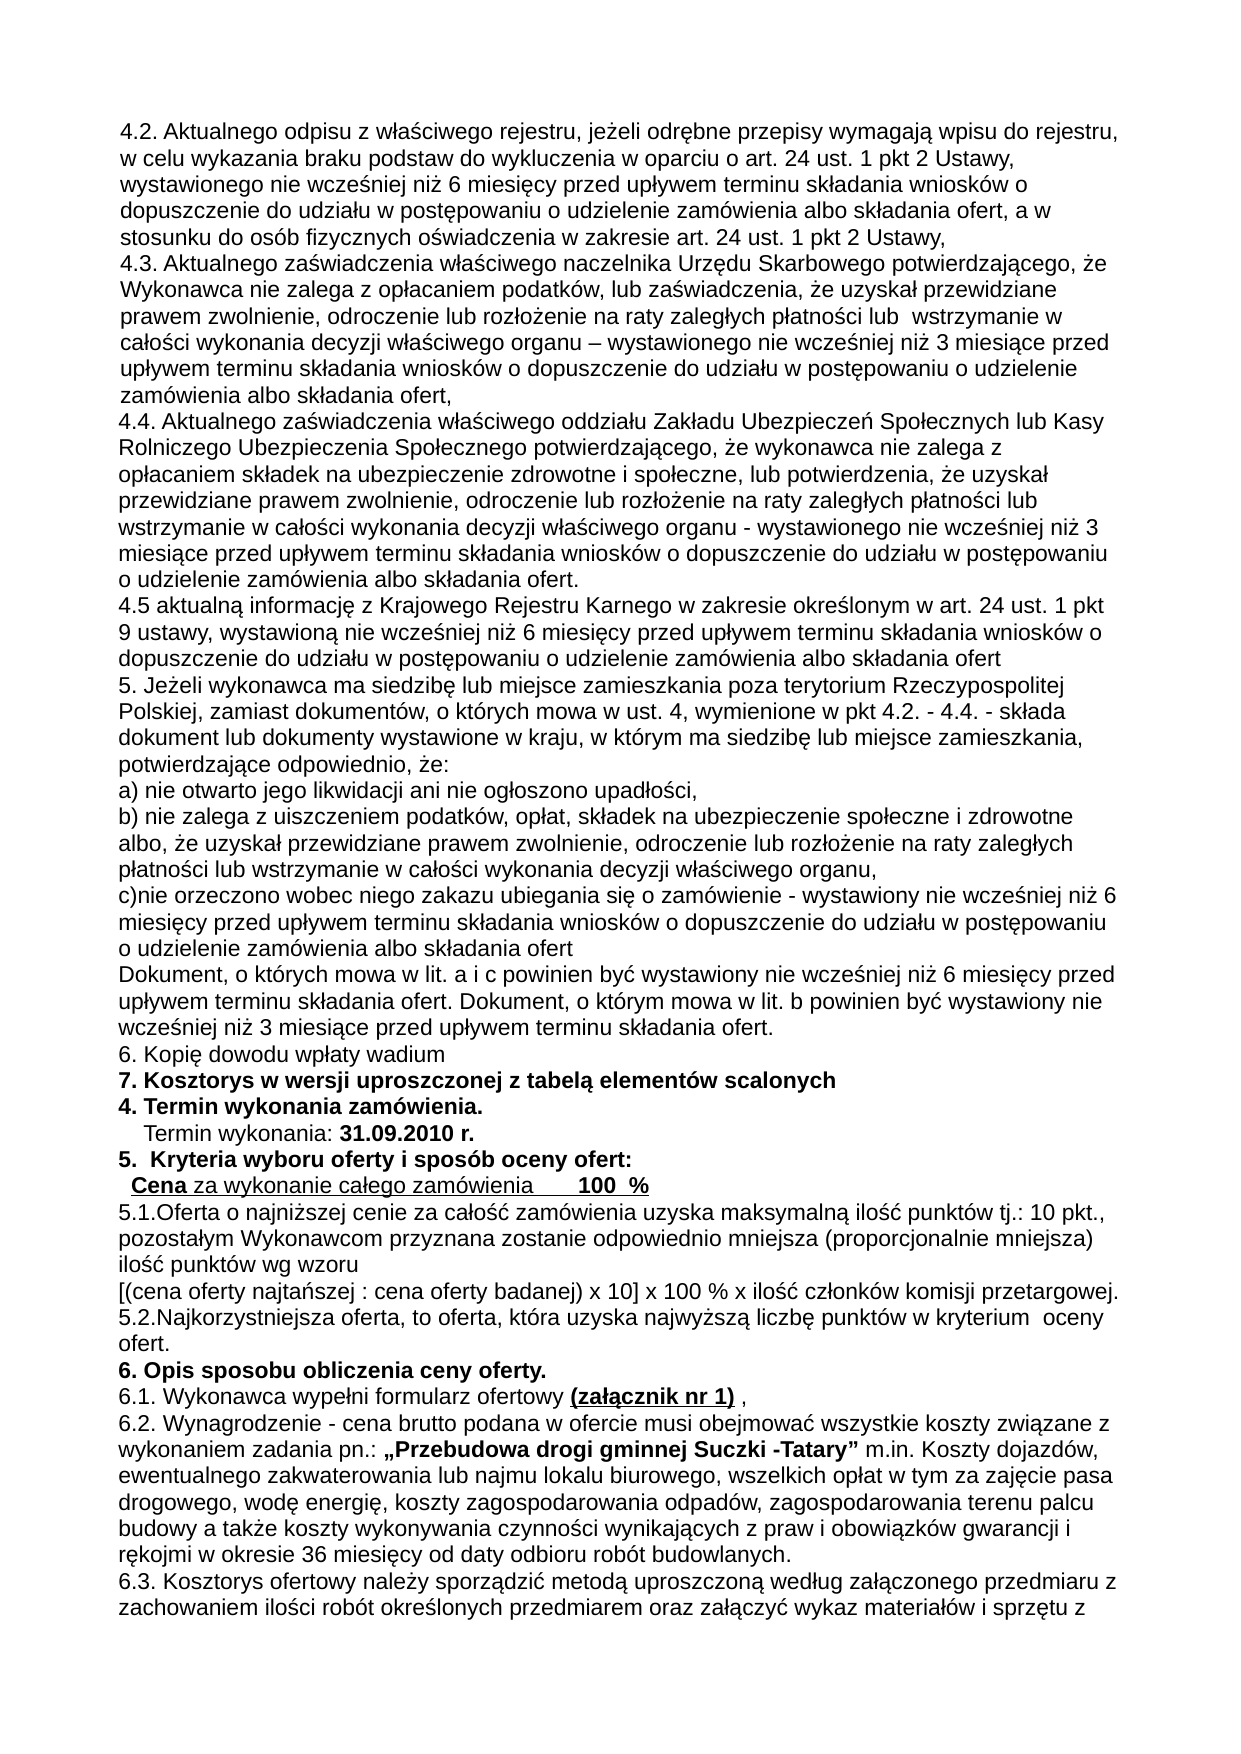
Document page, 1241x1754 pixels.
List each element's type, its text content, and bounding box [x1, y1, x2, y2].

text 5.2.Najkorzystniejsza oferta, to oferta, która uzyska najwyższą liczbę punktów w kryterium oceny ofert. [118, 1304, 1122, 1357]
text 6. Kopię dowodu wpłaty wadium [118, 1041, 1122, 1067]
text a) nie otwarto jego likwidacji ani nie ogłoszono upadłości, [118, 777, 1122, 803]
text 4.4. Aktualnego zaświadczenia właściwego oddziału Zakładu Ubezpieczeń Społecznych lub Kasy Rolniczego Ubezpieczenia Społecznego potwierdzającego, że wykonawca nie zalega z opłacaniem składek na ubezpieczenie zdrowotne i społeczne, lub potwierdzenia, że uzyskał przewidziane prawem zwolnienie, odroczenie lub rozłożenie na raty zaległych płatności lub wstrzymanie w całości wykonania decyzji właściwego organu - wystawionego nie wcześniej niż 3 miesiące przed upływem terminu składania wniosków o dopuszczenie do udziału w postępowaniu o udzielenie zamówienia albo składania ofert. [118, 408, 1122, 592]
text 6.2. Wynagrodzenie - cena brutto podana w ofercie musi obejmować wszystkie koszty związane z wykonaniem zadania pn.: „Przebudowa drogi gminnej Suczki -Tatary” m.in. Koszty dojazdów, ewentualnego zakwaterowania lub najmu lokalu biurowego, wszelkich opłat w tym za zajęcie pasa drogowego, wodę energię, koszty zagospodarowania odpadów, zagospodarowania terenu palcu budowy a także koszty wykonywania czynności wynikających z praw i obowiązków gwarancji i rękojmi w okresie 36 miesięcy od daty odbioru robót budowlanych. [118, 1409, 1122, 1568]
text 5.1.Oferta o najniższej cenie za całość zamówienia uzyska maksymalną ilość punktów tj.: 10 pkt., pozostałym Wykonawcom przyznana zostanie odpowiednio mniejsza (proporcjonalnie mniejsza) ilość punktów wg wzoru [118, 1199, 1122, 1278]
text 5. Jeżeli wykonawca ma siedzibę lub miejsce zamieszkania poza terytorium Rzeczypospolitej Polskiej, zamiast dokumentów, o których mowa w ust. 4, wymienione w pkt 4.2. - 4.4. - składa dokument lub dokumenty wystawione w kraju, w którym ma siedzibę lub miejsce zamieszkania, potwierdzające odpowiednio, że: [118, 672, 1122, 777]
text c)nie orzeczono wobec niego zakazu ubiegania się o zamówienie - wystawiony nie wcześniej niż 6 miesięcy przed upływem terminu składania wniosków o dopuszczenie do udziału w postępowaniu o udzielenie zamówienia albo składania ofert [118, 882, 1122, 961]
text [(cena oferty najtańszej : cena oferty badanej) x 10] x 100 % x ilość członków komisji przetargowej. [118, 1278, 1122, 1304]
text 4. Termin wykonania zamówienia. [118, 1093, 1122, 1119]
text 4.2. Aktualnego odpisu z właściwego rejestru, jeżeli odrębne przepisy wymagają wpisu do rejestru, w celu wykazania braku podstaw do wykluczenia w oparciu o art. 24 ust. 1 pkt 2 Ustawy, wystawionego nie wcześniej niż 6 miesięcy przed upływem terminu składania wniosków o dopuszczenie do udziału w postępowaniu o udzielenie zamówienia albo składania ofert, a w stosunku do osób fizycznych oświadczenia w zakresie art. 24 ust. 1 pkt 2 Ustawy, [120, 118, 1122, 250]
text 5. Kryteria wyboru oferty i sposób oceny ofert: [118, 1146, 1122, 1172]
text Termin wykonania: 31.09.2010 r. [118, 1119, 1122, 1146]
text Cena za wykonanie całego zamówienia 100 % [118, 1172, 1122, 1199]
text Dokument, o których mowa w lit. a i c powinien być wystawiony nie wcześniej niż 6 miesięcy przed upływem terminu składania ofert. Dokument, o którym mowa w lit. b powinien być wystawiony nie wcześniej niż 3 miesiące przed upływem terminu składania ofert. [118, 961, 1122, 1041]
text 4.5 aktualną informację z Krajowego Rejestru Karnego w zakresie określonym w art. 24 ust. 1 pkt 9 ustawy, wystawioną nie wcześniej niż 6 miesięcy przed upływem terminu składania wniosków o dopuszczenie do udziału w postępowaniu o udzielenie zamówienia albo składania ofert [118, 592, 1122, 672]
text 6. Opis sposobu obliczenia ceny oferty. [118, 1357, 1122, 1383]
text 4.3. Aktualnego zaświadczenia właściwego naczelnika Urzędu Skarbowego potwierdzającego, że Wykonawca nie zalega z opłacaniem podatków, lub zaświadczenia, że uzyskał przewidziane prawem zwolnienie, odroczenie lub rozłożenie na raty zaległych płatności lub wstrzymanie w całości wykonania decyzji właściwego organu – wystawionego nie wcześniej niż 3 miesiące przed upływem terminu składania wniosków o dopuszczenie do udziału w postępowaniu o udzielenie zamówienia albo składania ofert, [120, 250, 1122, 408]
text b) nie zalega z uiszczeniem podatków, opłat, składek na ubezpieczenie społeczne i zdrowotne albo, że uzyskał przewidziane prawem zwolnienie, odroczenie lub rozłożenie na raty zaległych płatności lub wstrzymanie w całości wykonania decyzji właściwego organu, [118, 803, 1122, 882]
text 6.3. Kosztorys ofertowy należy sporządzić metodą uproszczoną według załączonego przedmiaru z zachowaniem ilości robót określonych przedmiarem oraz załączyć wykaz materiałów i sprzętu z [118, 1568, 1122, 1620]
text 7. Kosztorys w wersji uproszczonej z tabelą elementów scalonych [118, 1067, 1122, 1093]
text 6.1. Wykonawca wypełni formularz ofertowy (załącznik nr 1) , [118, 1383, 1122, 1409]
